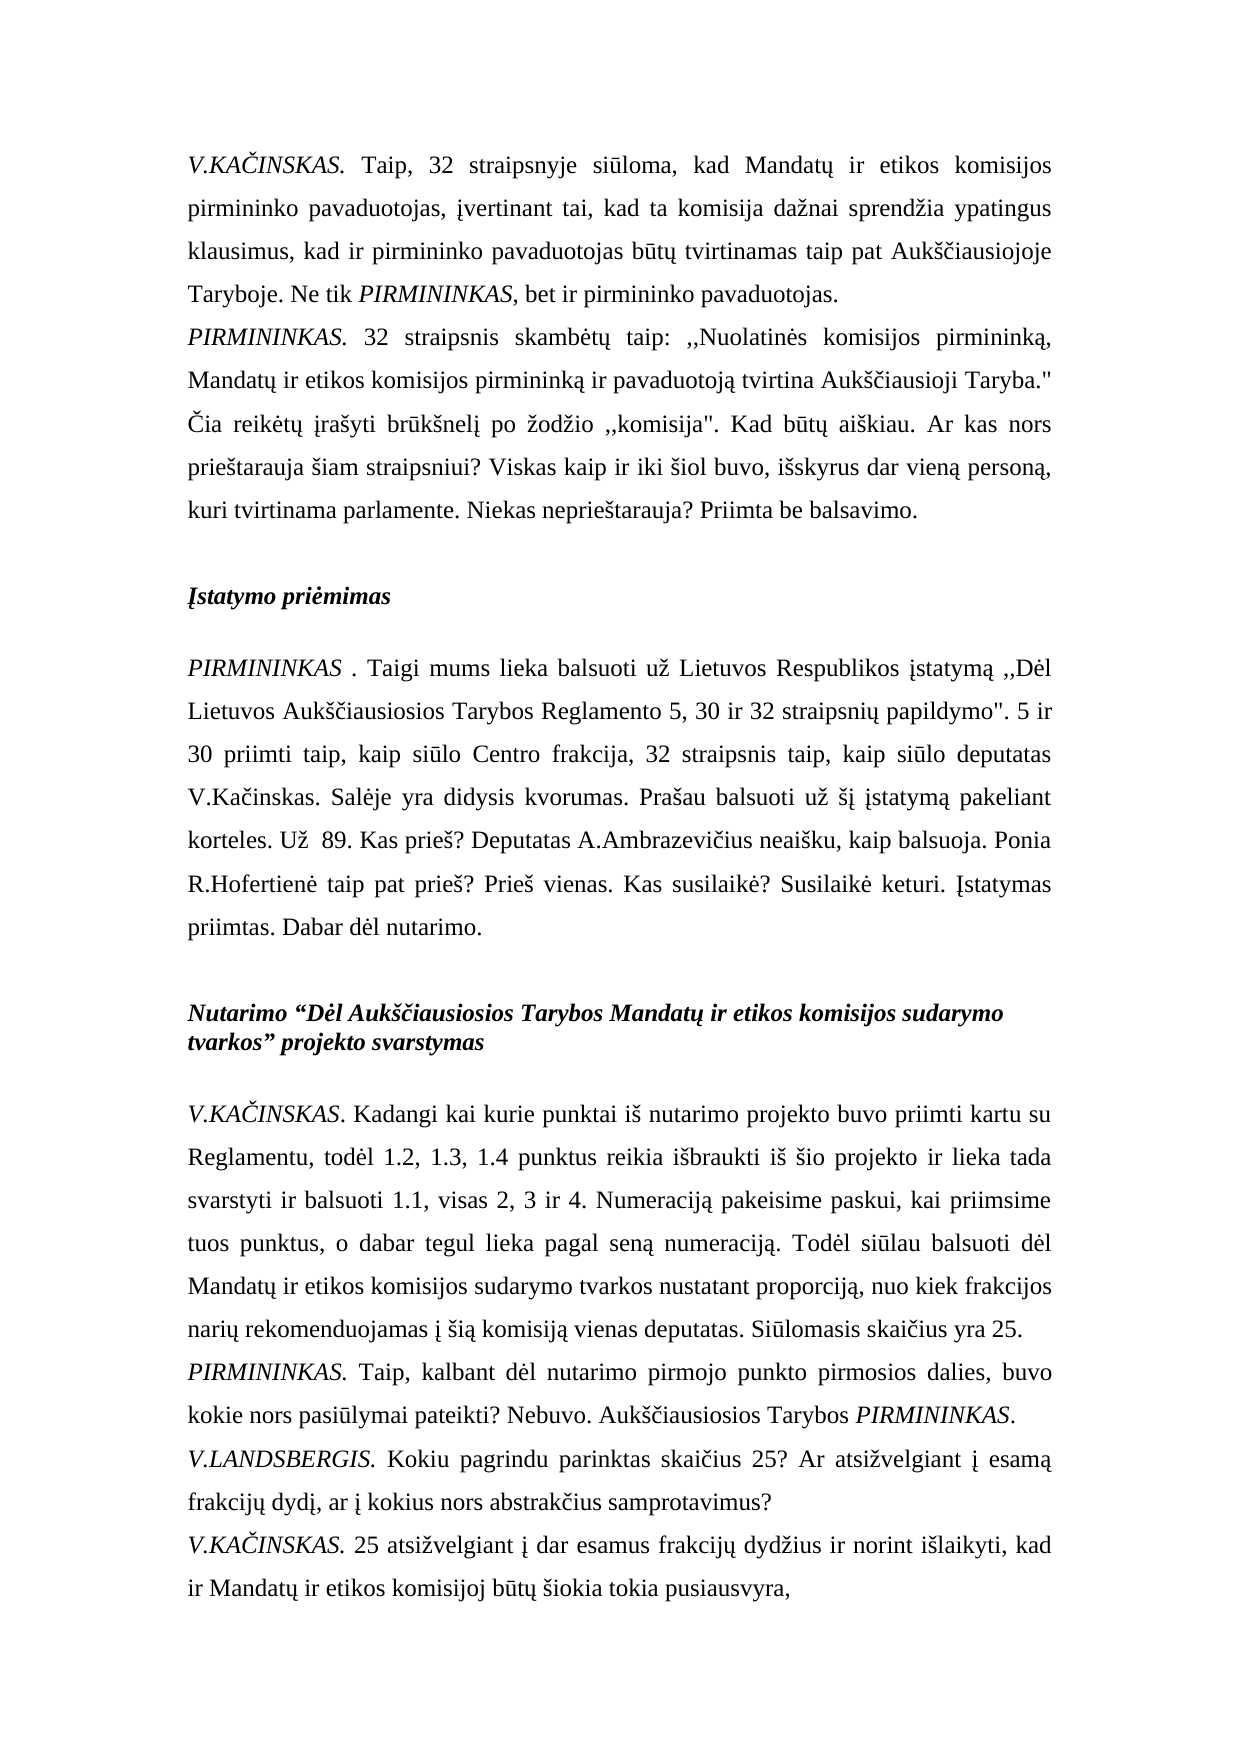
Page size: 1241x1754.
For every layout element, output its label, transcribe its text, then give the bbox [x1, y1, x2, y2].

text PIRMININKAS. Taip, kalbant dėl nutarimo pirmojo punkto pirmosios dalies, buvo kokie nors pasiūlymai pateikti? Nebuvo. Aukščiausiosios Tarybos PIRMININKAS. [187, 1357, 1053, 1429]
text V.KAČINSKAS. Taip, 32 straipsnyje siūloma, kad Mandatų ir etikos komisijos pirmininko pavaduotojas, įvertinant tai, kad ta komisija dažnai sprendžia ypatingus klausimus, kad ir pirmininko pavaduotojas būtų tvirtinamas taip pat Aukščiausiojoje Taryboje. Ne tik PIRMININKAS, bet ir pirmininko pavaduotojas. [187, 150, 1053, 308]
subtitle Nutarimo “Dėl Aukščiausiosios Tarybos Mandatų ir etikos komisijos sudarymo tvarkos” projekto svarstymas [187, 998, 1053, 1056]
subtitle Įstatymo priėmimas [187, 581, 1053, 610]
text PIRMININKAS . Taigi mums lieka balsuoti už Lietuvos Respublikos įstatymą ,,Dėl Lietuvos Aukščiausiosios Tarybos Reglamento 5, 30 ir 32 straipsnių papildymo". 5 ir 30 priimti taip, kaip siūlo Centro frakcija, 32 straipsnis taip, kaip siūlo deputatas V.Kačinskas. Salėje yra didysis kvorumas. Prašau balsuoti už šį įstatymą pakeliant korteles. Už 89. Kas prieš? Deputatas A.Ambrazevičius neaišku, kaip balsuoja. Ponia R.Hofertienė taip pat prieš? Prieš vienas. Kas susilaikė? Susilaikė keturi. Įstatymas priimtas. Dabar dėl nutarimo. [187, 653, 1053, 941]
text PIRMININKAS. 32 straipsnis skambėtų taip: ,,Nuolatinės komisijos pirmininką, Mandatų ir etikos komisijos pirmininką ir pavaduotoją tvirtina Aukščiausioji Taryba." Čia reikėtų įrašyti brūkšnelį po žodžio ,,komisija". Kad būtų aiškiau. Ar kas nors prieštarauja šiam straipsniui? Viskas kaip ir iki šiol buvo, išskyrus dar vieną personą, kuri tvirtinama parlamente. Niekas neprieštarauja? Priimta be balsavimo. [187, 322, 1053, 524]
text V.LANDSBERGIS. Kokiu pagrindu parinktas skaičius 25? Ar atsižvelgiant į esamą frakcijų dydį, ar į kokius nors abstrakčius samprotavimus? [187, 1444, 1053, 1516]
text V.KAČINSKAS. 25 atsižvelgiant į dar esamus frakcijų dydžius ir norint išlaikyti, kad ir Mandatų ir etikos komisijoj būtų šiokia tokia pusiausvyra, [187, 1530, 1053, 1602]
text V.KAČINSKAS. Kadangi kai kurie punktai iš nutarimo projekto buvo priimti kartu su Reglamentu, todėl 1.2, 1.3, 1.4 punktus reikia išbraukti iš šio projekto ir lieka tada svarstyti ir balsuoti 1.1, visas 2, 3 ir 4. Numeraciją pakeisime paskui, kai priimsime tuos punktus, o dabar tegul lieka pagal seną numeraciją. Todėl siūlau balsuoti dėl Mandatų ir etikos komisijos sudarymo tvarkos nustatant proporciją, nuo kiek frakcijos narių rekomenduojamas į šią komisiją vienas deputatas. Siūlomasis skaičius yra 25. [187, 1099, 1053, 1343]
